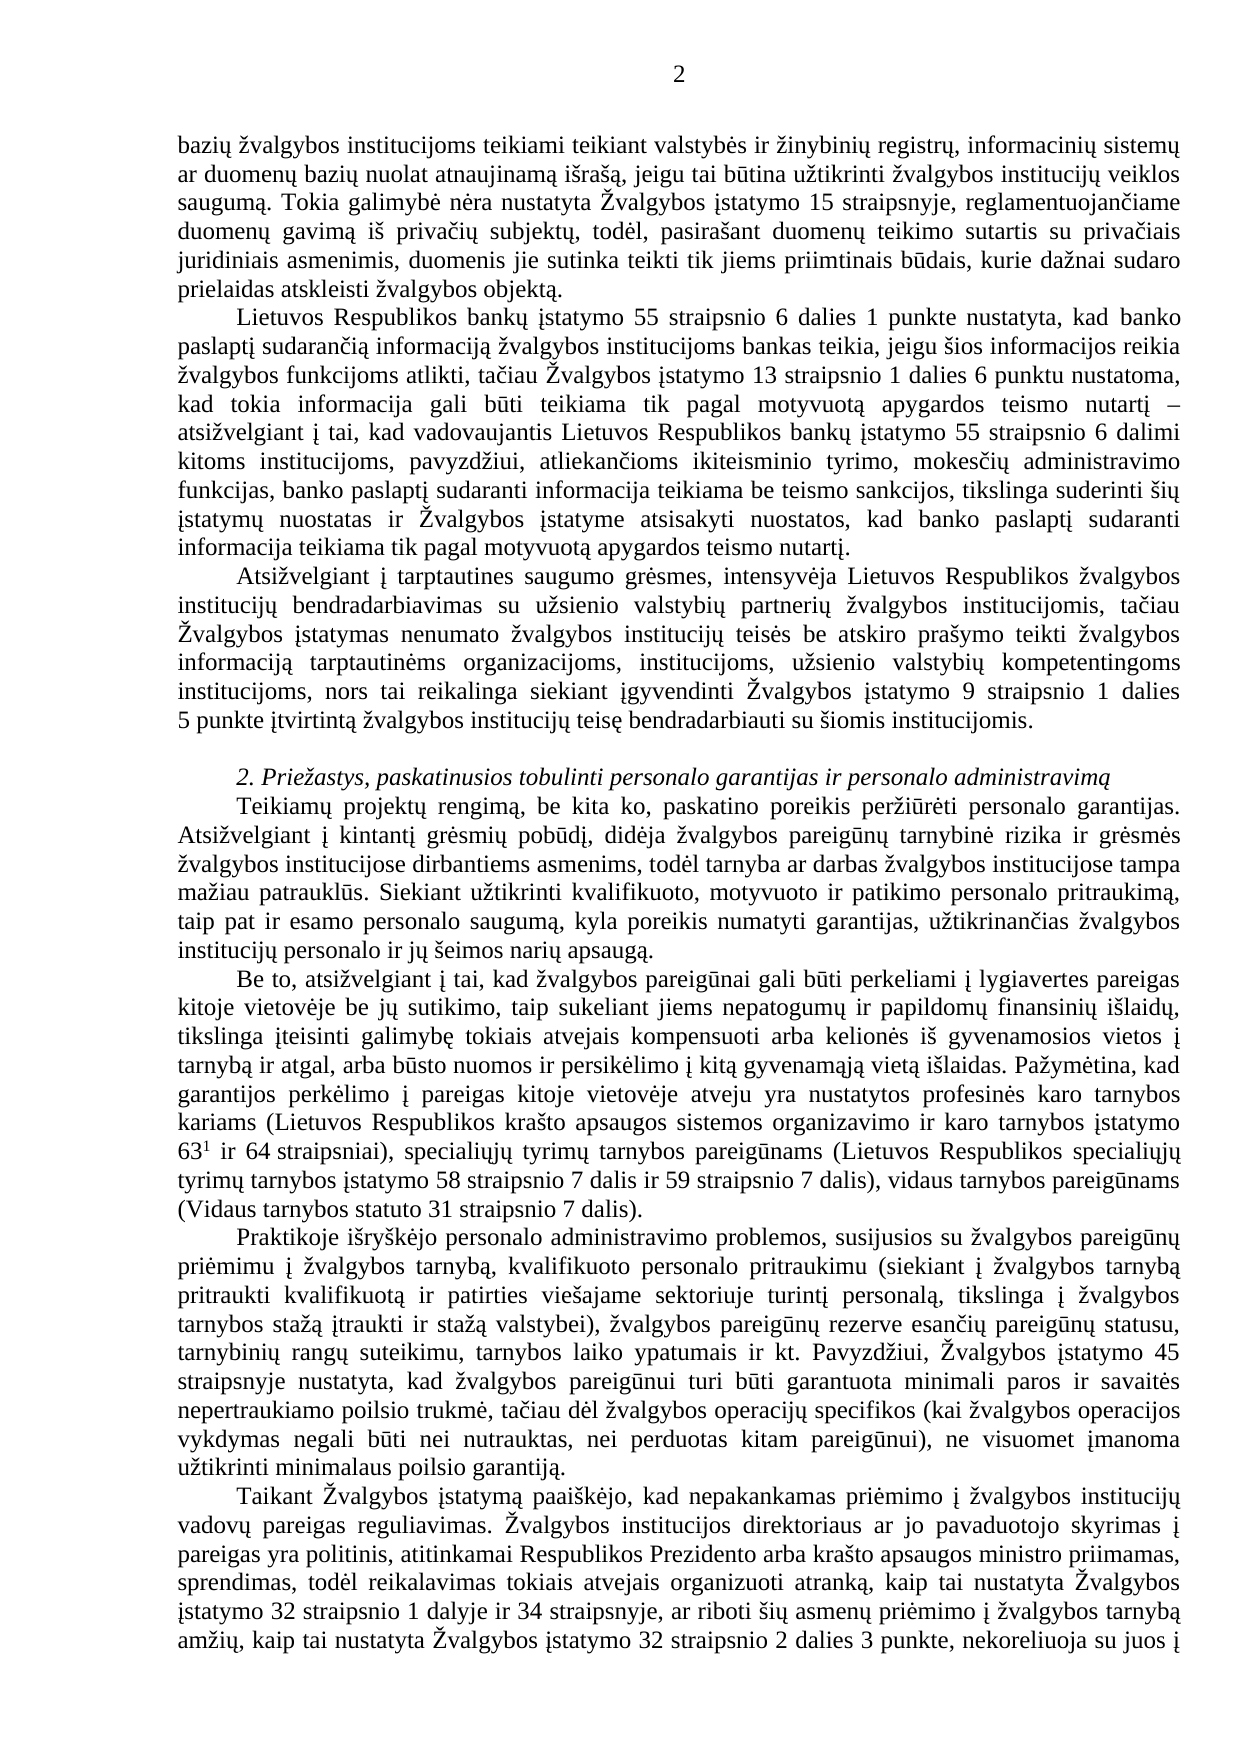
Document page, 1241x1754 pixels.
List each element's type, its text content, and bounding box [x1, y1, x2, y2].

text Lietuvos Respublikos bankų įstatymo 55 straipsnio 6 dalies 1 punkte nustatyta, kad banko paslaptį sudarančią informaciją žvalgybos institucijoms bankas teikia, jeigu šios informacijos reikia žvalgybos funkcijoms atlikti, tačiau Žvalgybos įstatymo 13 straipsnio 1 dalies 6 punktu nustatoma, kad tokia informacija gali būti teikiama tik pagal motyvuotą apygardos teismo nutartį – atsižvelgiant į tai, kad vadovaujantis Lietuvos Respublikos bankų įstatymo 55 straipsnio 6 dalimi kitoms institucijoms, pavyzdžiui, atliekančioms ikiteisminio tyrimo, mokesčių administravimo funkcijas, banko paslaptį sudaranti informacija teikiama be teismo sankcijos, tikslinga suderinti šių įstatymų nuostatas ir Žvalgybos įstatyme atsisakyti nuostatos, kad banko paslaptį sudaranti informacija teikiama tik pagal motyvuotą apygardos teismo nutartį. [177, 302, 1181, 561]
text Taikant Žvalgybos įstatymą paaiškėjo, kad nepakankamas priėmimo į žvalgybos institucijų vadovų pareigas reguliavimas. Žvalgybos institucijos direktoriaus ar jo pavaduotojo skyrimas į pareigas yra politinis, atitinkamai Respublikos Prezidento arba krašto apsaugos ministro priimamas, sprendimas, todėl reikalavimas tokiais atvejais organizuoti atranką, kaip tai nustatyta Žvalgybos įstatymo 32 straipsnio 1 dalyje ir 34 straipsnyje, ar riboti šių asmenų priėmimo į žvalgybos tarnybą amžių, kaip tai nustatyta Žvalgybos įstatymo 32 straipsnio 2 dalies 3 punkte, nekoreliuoja su juos į [177, 1481, 1181, 1654]
text Atsižvelgiant į tarptautines saugumo grėsmes, intensyvėja Lietuvos Respublikos žvalgybos institucijų bendradarbiavimas su užsienio valstybių partnerių žvalgybos institucijomis, tačiau Žvalgybos įstatymas nenumato žvalgybos institucijų teisės be atskiro prašymo teikti žvalgybos informaciją tarptautinėms organizacijoms, institucijoms, užsienio valstybių kompetentingoms institucijoms, nors tai reikalinga siekiant įgyvendinti Žvalgybos įstatymo 9 straipsnio 1 dalies 5 punkte įtvirtintą žvalgybos institucijų teisę bendradarbiauti su šiomis institucijomis. [177, 561, 1181, 734]
text bazių žvalgybos institucijoms teikiami teikiant valstybės ir žinybinių registrų, informacinių sistemų ar duomenų bazių nuolat atnaujinamą išrašą, jeigu tai būtina užtikrinti žvalgybos institucijų veiklos saugumą. Tokia galimybė nėra nustatyta Žvalgybos įstatymo 15 straipsnyje, reglamentuojančiame duomenų gavimą iš privačių subjektų, todėl, pasirašant duomenų teikimo sutartis su privačiais juridiniais asmenimis, duomenis jie sutinka teikti tik jiems priimtinais būdais, kurie dažnai sudaro prielaidas atskleisti žvalgybos objektą. [177, 130, 1181, 302]
text Praktikoje išryškėjo personalo administravimo problemos, susijusios su žvalgybos pareigūnų priėmimu į žvalgybos tarnybą, kvalifikuoto personalo pritraukimu (siekiant į žvalgybos tarnybą pritraukti kvalifikuotą ir patirties viešajame sektoriuje turintį personalą, tikslinga į žvalgybos tarnybos stažą įtraukti ir stažą valstybei), žvalgybos pareigūnų rezerve esančių pareigūnų statusu, tarnybinių rangų suteikimu, tarnybos laiko ypatumais ir kt. Pavyzdžiui, Žvalgybos įstatymo 45 straipsnyje nustatyta, kad žvalgybos pareigūnui turi būti garantuota minimali paros ir savaitės nepertraukiamo poilsio trukmė, tačiau dėl žvalgybos operacijų specifikos (kai žvalgybos operacijos vykdymas negali būti nei nutrauktas, nei perduotas kitam pareigūnui), ne visuomet įmanoma užtikrinti minimalaus poilsio garantiją. [177, 1222, 1181, 1481]
text 2. Priežastys, paskatinusios tobulinti personalo garantijas ir personalo administravimą [177, 762, 1181, 791]
text Be to, atsižvelgiant į tai, kad žvalgybos pareigūnai gali būti perkeliami į lygiavertes pareigas kitoje vietovėje be jų sutikimo, taip sukeliant jiems nepatogumų ir papildomų finansinių išlaidų, tikslinga įteisinti galimybę tokiais atvejais kompensuoti arba kelionės iš gyvenamosios vietos į tarnybą ir atgal, arba būsto nuomos ir persikėlimo į kitą gyvenamąją vietą išlaidas. Pažymėtina, kad garantijos perkėlimo į pareigas kitoje vietovėje atveju yra nustatytos profesinės karo tarnybos kariams (Lietuvos Respublikos krašto apsaugos sistemos organizavimo ir karo tarnybos įstatymo 631 ir 64 straipsniai), specialiųjų tyrimų tarnybos pareigūnams (Lietuvos Respublikos specialiųjų tyrimų tarnybos įstatymo 58 straipsnio 7 dalis ir 59 straipsnio 7 dalis), vidaus tarnybos pareigūnams (Vidaus tarnybos statuto 31 straipsnio 7 dalis). [177, 964, 1181, 1222]
text Teikiamų projektų rengimą, be kita ko, paskatino poreikis peržiūrėti personalo garantijas. Atsižvelgiant į kintantį grėsmių pobūdį, didėja žvalgybos pareigūnų tarnybinė rizika ir grėsmės žvalgybos institucijose dirbantiems asmenims, todėl tarnyba ar darbas žvalgybos institucijose tampa mažiau patrauklūs. Siekiant užtikrinti kvalifikuoto, motyvuoto ir patikimo personalo pritraukimą, taip pat ir esamo personalo saugumą, kyla poreikis numatyti garantijas, užtikrinančias žvalgybos institucijų personalo ir jų šeimos narių apsaugą. [177, 791, 1181, 964]
